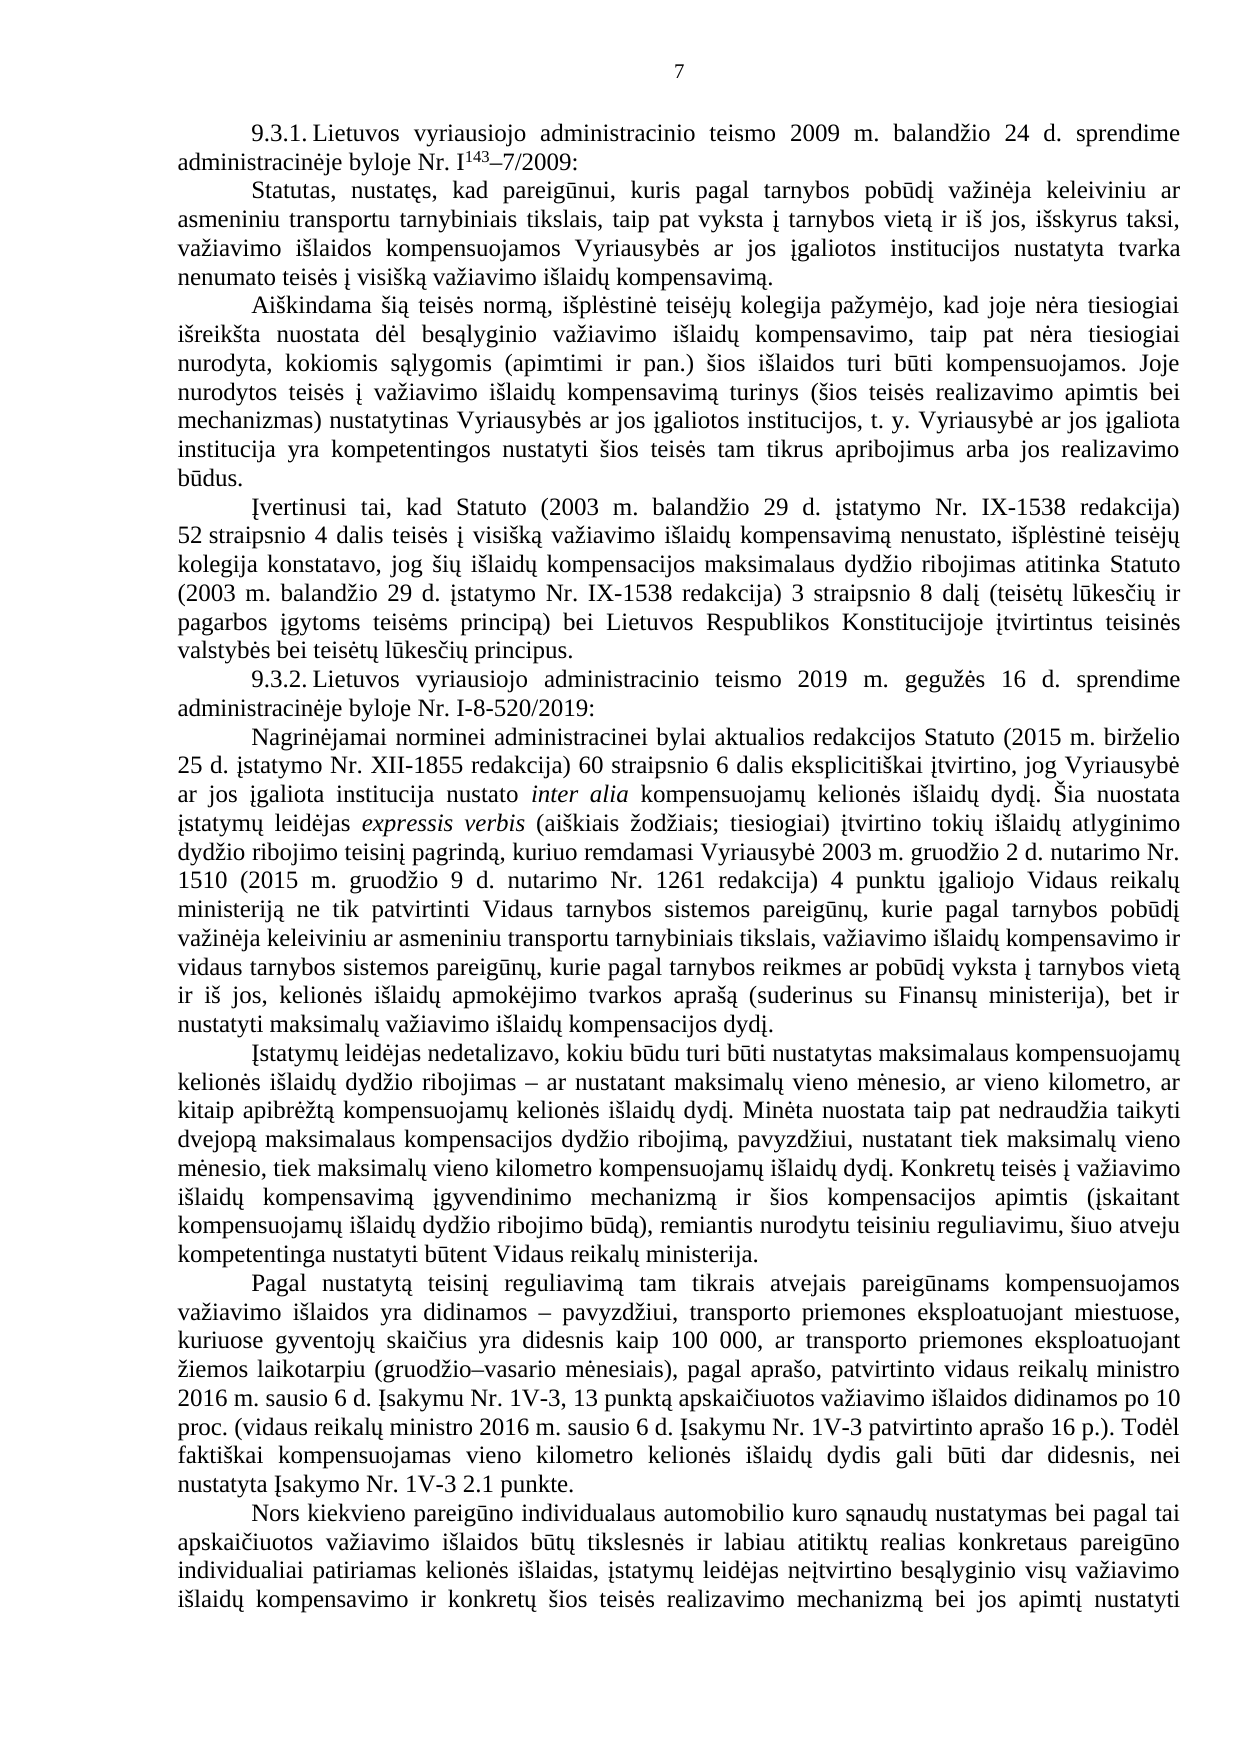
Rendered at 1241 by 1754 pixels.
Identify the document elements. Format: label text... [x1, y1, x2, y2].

text Nagrinėjamai norminei administracinei bylai aktualios redakcijos Statuto (2015 m. birželio 25 d. įstatymo Nr. XII-1855 redakcija) 60 straipsnio 6 dalis eksplicitiškai įtvirtino, jog Vyriausybė ar jos įgaliota institucija nustato inter alia kompensuojamų kelionės išlaidų dydį. Šia nuostata įstatymų leidėjas expressis verbis (aiškiais žodžiais; tiesiogiai) įtvirtino tokių išlaidų atlyginimo dydžio ribojimo teisinį pagrindą, kuriuo remdamasi Vyriausybė 2003 m. gruodžio 2 d. nutarimo Nr. 1510 (2015 m. gruodžio 9 d. nutarimo Nr. 1261 redakcija) 4 punktu įgaliojo Vidaus reikalų ministeriją ne tik patvirtinti Vidaus tarnybos sistemos pareigūnų, kurie pagal tarnybos pobūdį važinėja keleiviniu ar asmeniniu transportu tarnybiniais tikslais, važiavimo išlaidų kompensavimo ir vidaus tarnybos sistemos pareigūnų, kurie pagal tarnybos reikmes ar pobūdį vyksta į tarnybos vietą ir iš jos, kelionės išlaidų apmokėjimo tvarkos aprašą (suderinus su Finansų ministerija), bet ir nustatyti maksimalų važiavimo išlaidų kompensacijos dydį. [177, 722, 1181, 1038]
text Statutas, nustatęs, kad pareigūnui, kuris pagal tarnybos pobūdį važinėja keleiviniu ar asmeniniu transportu tarnybiniais tikslais, taip pat vyksta į tarnybos vietą ir iš jos, išskyrus taksi, važiavimo išlaidos kompensuojamos Vyriausybės ar jos įgaliotos institucijos nustatyta tvarka nenumato teisės į visišką važiavimo išlaidų kompensavimą. [177, 176, 1181, 291]
text 9.3.1. Lietuvos vyriausiojo administracinio teismo 2009 m. balandžio 24 d. sprendime administracinėje byloje Nr. I143–7/2009: [177, 118, 1181, 176]
text Aiškindama šią teisės normą, išplėstinė teisėjų kolegija pažymėjo, kad joje nėra tiesiogiai išreikšta nuostata dėl besąlyginio važiavimo išlaidų kompensavimo, taip pat nėra tiesiogiai nurodyta, kokiomis sąlygomis (apimtimi ir pan.) šios išlaidos turi būti kompensuojamos. Joje nurodytos teisės į važiavimo išlaidų kompensavimą turinys (šios teisės realizavimo apimtis bei mechanizmas) nustatytinas Vyriausybės ar jos įgaliotos institucijos, t. y. Vyriausybė ar jos įgaliota institucija yra kompetentingos nustatyti šios teisės tam tikrus apribojimus arba jos realizavimo būdus. [177, 291, 1181, 492]
text Įstatymų leidėjas nedetalizavo, kokiu būdu turi būti nustatytas maksimalaus kompensuojamų kelionės išlaidų dydžio ribojimas – ar nustatant maksimalų vieno mėnesio, ar vieno kilometro, ar kitaip apibrėžtą kompensuojamų kelionės išlaidų dydį. Minėta nuostata taip pat nedraudžia taikyti dvejopą maksimalaus kompensacijos dydžio ribojimą, pavyzdžiui, nustatant tiek maksimalų vieno mėnesio, tiek maksimalų vieno kilometro kompensuojamų išlaidų dydį. Konkretų teisės į važiavimo išlaidų kompensavimą įgyvendinimo mechanizmą ir šios kompensacijos apimtis (įskaitant kompensuojamų išlaidų dydžio ribojimo būdą), remiantis nurodytu teisiniu reguliavimu, šiuo atveju kompetentinga nustatyti būtent Vidaus reikalų ministerija. [177, 1038, 1181, 1268]
text Nors kiekvieno pareigūno individualaus automobilio kuro sąnaudų nustatymas bei pagal tai apskaičiuotos važiavimo išlaidos būtų tikslesnės ir labiau atitiktų realias konkretaus pareigūno individualiai patiriamas kelionės išlaidas, įstatymų leidėjas neįtvirtino besąlyginio visų važiavimo išlaidų kompensavimo ir konkretų šios teisės realizavimo mechanizmą bei jos apimtį nustatyti [177, 1498, 1181, 1613]
text Įvertinusi tai, kad Statuto (2003 m. balandžio 29 d. įstatymo Nr. IX-1538 redakcija) 52 straipsnio 4 dalis teisės į visišką važiavimo išlaidų kompensavimą nenustato, išplėstinė teisėjų kolegija konstatavo, jog šių išlaidų kompensacijos maksimalaus dydžio ribojimas atitinka Statuto (2003 m. balandžio 29 d. įstatymo Nr. IX-1538 redakcija) 3 straipsnio 8 dalį (teisėtų lūkesčių ir pagarbos įgytoms teisėms principą) bei Lietuvos Respublikos Konstitucijoje įtvirtintus teisinės valstybės bei teisėtų lūkesčių principus. [177, 492, 1181, 664]
text 9.3.2. Lietuvos vyriausiojo administracinio teismo 2019 m. gegužės 16 d. sprendime administracinėje byloje Nr. I-8-520/2019: [177, 664, 1181, 722]
text Pagal nustatytą teisinį reguliavimą tam tikrais atvejais pareigūnams kompensuojamos važiavimo išlaidos yra didinamos – pavyzdžiui, transporto priemones eksploatuojant miestuose, kuriuose gyventojų skaičius yra didesnis kaip 100 000, ar transporto priemones eksploatuojant žiemos laikotarpiu (gruodžio–vasario mėnesiais), pagal aprašo, patvirtinto vidaus reikalų ministro 2016 m. sausio 6 d. Įsakymu Nr. 1V-3, 13 punktą apskaičiuotos važiavimo išlaidos didinamos po 10 proc. (vidaus reikalų ministro 2016 m. sausio 6 d. Įsakymu Nr. 1V-3 patvirtinto aprašo 16 p.). Todėl faktiškai kompensuojamas vieno kilometro kelionės išlaidų dydis gali būti dar didesnis, nei nustatyta Įsakymo Nr. 1V-3 2.1 punkte. [177, 1268, 1181, 1498]
